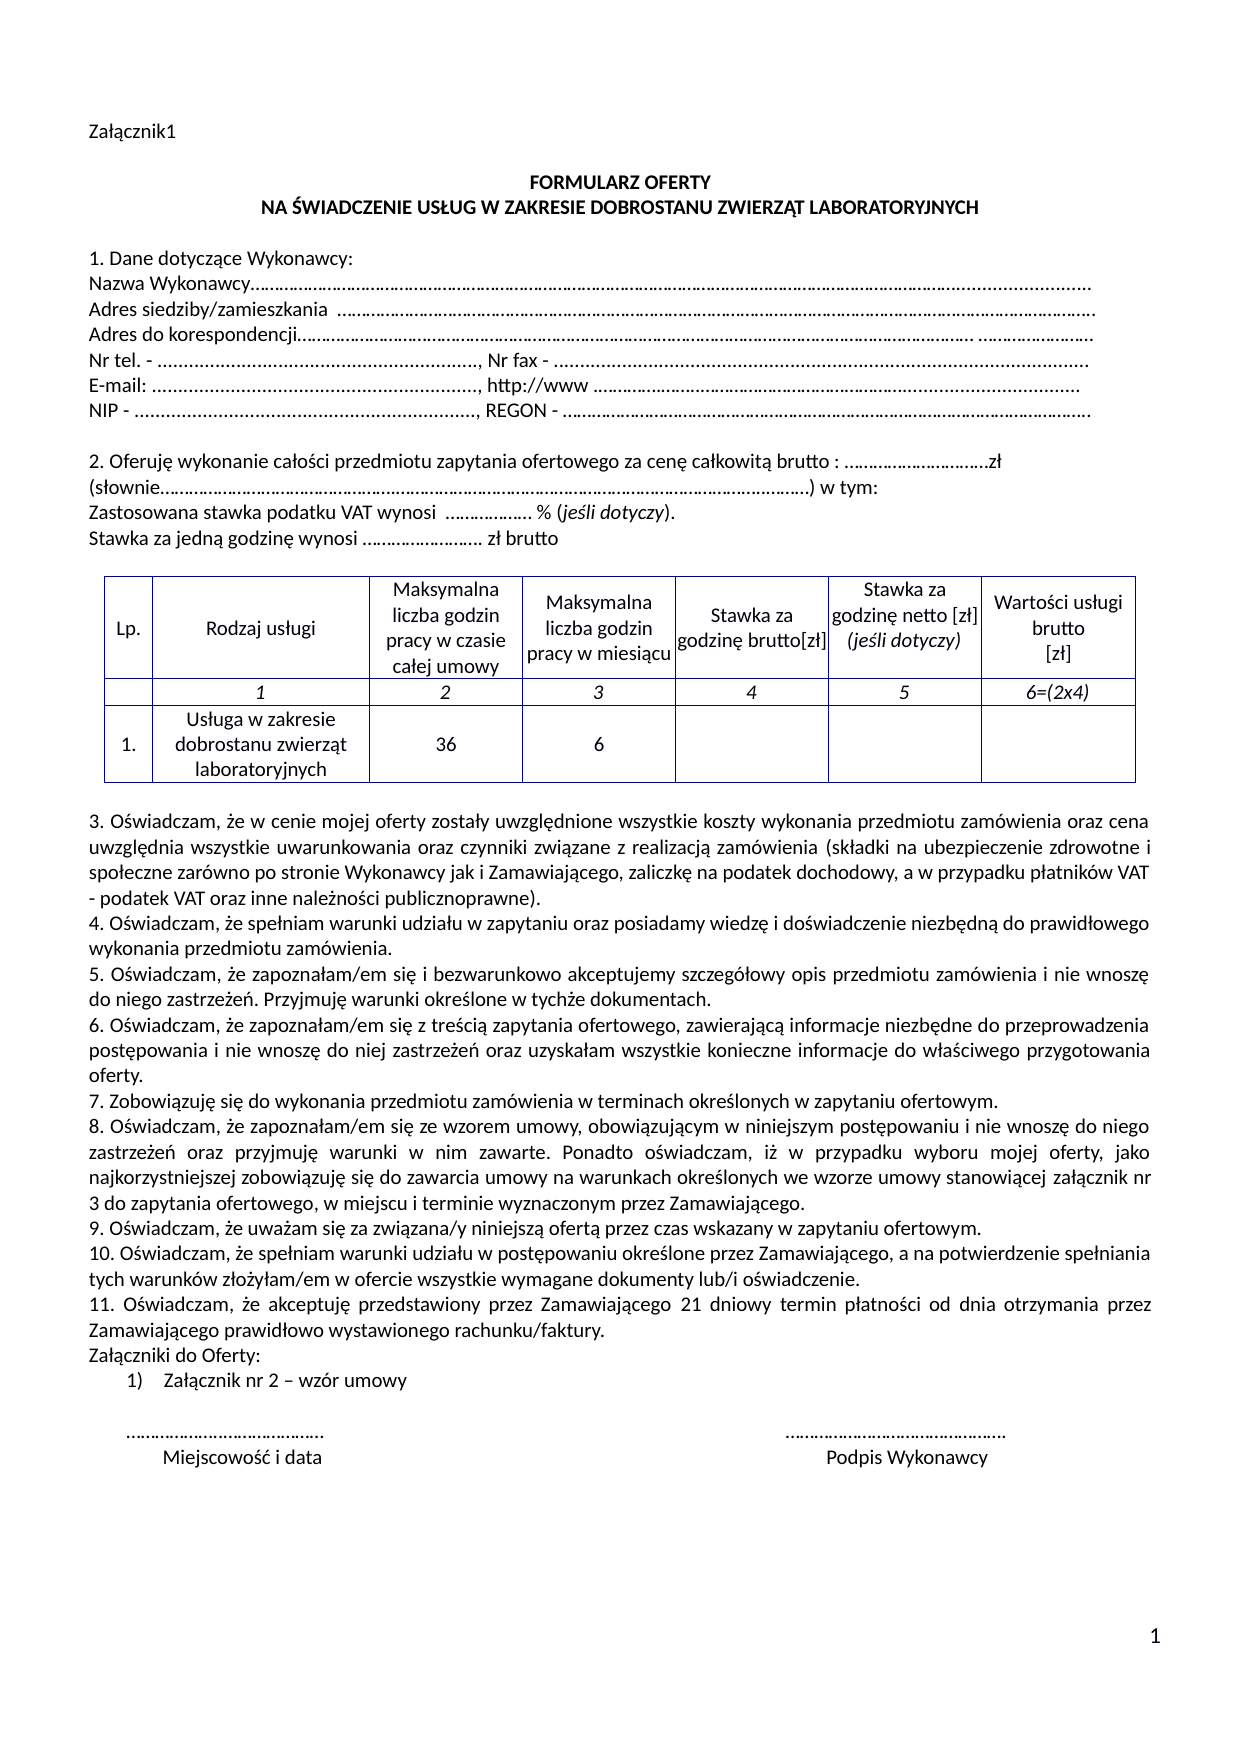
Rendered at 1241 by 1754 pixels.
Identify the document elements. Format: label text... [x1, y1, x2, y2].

text 1. Dane dotyczące Wykonawcy: [89, 245, 1152, 271]
text Zastosowana stawka podatku VAT wynosi ……………… % (jeśli dotyczy). [89, 499, 1152, 525]
table_header Maksymalna liczba godzin pracy w czasie całej umowy [370, 577, 522, 678]
table_cell 4 [676, 679, 828, 705]
table_cell [676, 706, 828, 782]
list Załącznik nr 2 – wzór umowy [126, 1368, 1152, 1393]
text 9. Oświadczam, że uważam się za związana/y niniejszą ofertą przez czas wskazany w zapytaniu ofertowym. [89, 1215, 1152, 1241]
text Nazwa Wykonawcy………………………………………………………………………………………………………………………………….......................... [89, 271, 1152, 296]
text Adres siedziby/zamieszkania ………………………………………………………………………………………………………………………………………….. [89, 296, 1152, 321]
table_cell Usługa w zakresie dobrostanu zwierząt laboratoryjnych [153, 706, 369, 782]
table_header Maksymalna liczba godzin pracy w miesiącu [523, 577, 675, 678]
text 10. Oświadczam, że spełniam warunki udziału w postępowaniu określone przez Zamawiającego, a na potwierdzenie spełniania tych warunków złożyłam/em w ofercie wszystkie wymagane dokumenty lub/i oświadczenie. [89, 1241, 1152, 1291]
table_cell 6=(2x4) [982, 679, 1135, 705]
table_cell [982, 706, 1135, 782]
text NIP - ................................................................., REGON - ……………………………………………………………………………………………….. [89, 398, 1152, 423]
text E-mail: .............................................................., http://www .………….……..…………………………………….................................. [89, 372, 1152, 398]
table_cell [829, 706, 981, 782]
table_cell 2 [370, 679, 522, 705]
text 3. Oświadczam, że w cenie mojej oferty zostały uwzględnione wszystkie koszty wykonania przedmiotu zamówienia oraz cena uwzględnia wszystkie uwarunkowania oraz czynniki związane z realizacją zamówienia (składki na ubezpieczenie zdrowotne i społeczne zarówno po stronie Wykonawcy jak i Zamawiającego, zaliczkę na podatek dochodowy, a w przypadku płatników VAT - podatek VAT oraz inne należności publicznoprawne). [89, 808, 1152, 910]
text ………………..………………… ………………………………………. [89, 1418, 1152, 1444]
table_cell 3 [523, 679, 675, 705]
table_cell 5 [829, 679, 981, 705]
table_header Stawka za godzinę netto [zł] (jeśli dotyczy) [829, 577, 981, 678]
text 4. Oświadczam, że spełniam warunki udziału w zapytaniu oraz posiadamy wiedzę i doświadczenie niezbędną do prawidłowego wykonania przedmiotu zamówienia. [89, 910, 1152, 961]
text Nr tel. - ............................................................., Nr fax - ...................................................................................................... [89, 347, 1152, 372]
text 7. Zobowiązuję się do wykonania przedmiotu zamówienia w terminach określonych w zapytaniu ofertowym. [89, 1088, 1152, 1113]
table_cell 1. [105, 706, 152, 782]
text NA ŚWIADCZENIE USŁUG W ZAKRESIE DOBROSTANU ZWIERZĄT LABORATORYJNYCH [89, 194, 1152, 220]
text Adres do korespondencji…………………………………………………………………………………………………………………………… …………………… [89, 321, 1152, 347]
table_cell 6 [523, 706, 675, 782]
text 6. Oświadczam, że zapoznałam/em się z treścią zapytania ofertowego, zawierającą informacje niezbędne do przeprowadzenia postępowania i nie wnoszę do niej zastrzeżeń oraz uzyskałam wszystkie konieczne informacje do właściwego przygotowania oferty. [89, 1012, 1152, 1088]
table_header Stawka za godzinę brutto[zł] [676, 577, 828, 678]
text 5. Oświadczam, że zapoznałam/em się i bezwarunkowo akceptujemy szczegółowy opis przedmiotu zamówienia i nie wnoszę do niego zastrzeżeń. Przyjmuję warunki określone w tychże dokumentach. [89, 961, 1152, 1012]
text Załączniki do Oferty: [89, 1342, 1152, 1368]
text Stawka za jedną godzinę wynosi ……………………. zł brutto [89, 525, 1152, 550]
table_header Wartości usługi brutto [zł] [982, 577, 1135, 678]
table_cell [105, 679, 152, 705]
text 8. Oświadczam, że zapoznałam/em się ze wzorem umowy, obowiązującym w niniejszym postępowaniu i nie wnoszę do niego zastrzeżeń oraz przyjmuję warunki w nim zawarte. Ponadto oświadczam, iż w przypadku wyboru mojej oferty, jako najkorzystniejszej zobowiązuję się do zawarcia umowy na warunkach określonych we wzorze umowy stanowiącej załącznik nr 3 do zapytania ofertowego, w miejscu i terminie wyznaczonym przez Zamawiającego. [89, 1113, 1152, 1215]
text Miejscowość i data Podpis Wykonawcy [89, 1444, 1152, 1469]
text 2. Oferuję wykonanie całości przedmiotu zapytania ofertowego za cenę całkowitą brutto : …………………………zł (słownie………………………………………….…………………………………………………………………..………) w tym: [89, 448, 1152, 499]
table_cell 1 [153, 679, 369, 705]
table_header Rodzaj usługi [153, 577, 369, 678]
text 11. Oświadczam, że akceptuję przedstawiony przez Zamawiającego 21 dniowy termin płatności od dnia otrzymania przez Zamawiającego prawidłowo wystawionego rachunku/faktury. [89, 1291, 1152, 1342]
table_cell 36 [370, 706, 522, 782]
text FORMULARZ OFERTY [89, 169, 1152, 194]
text Załącznik1 [89, 118, 1152, 143]
table_header Lp. [105, 577, 152, 678]
